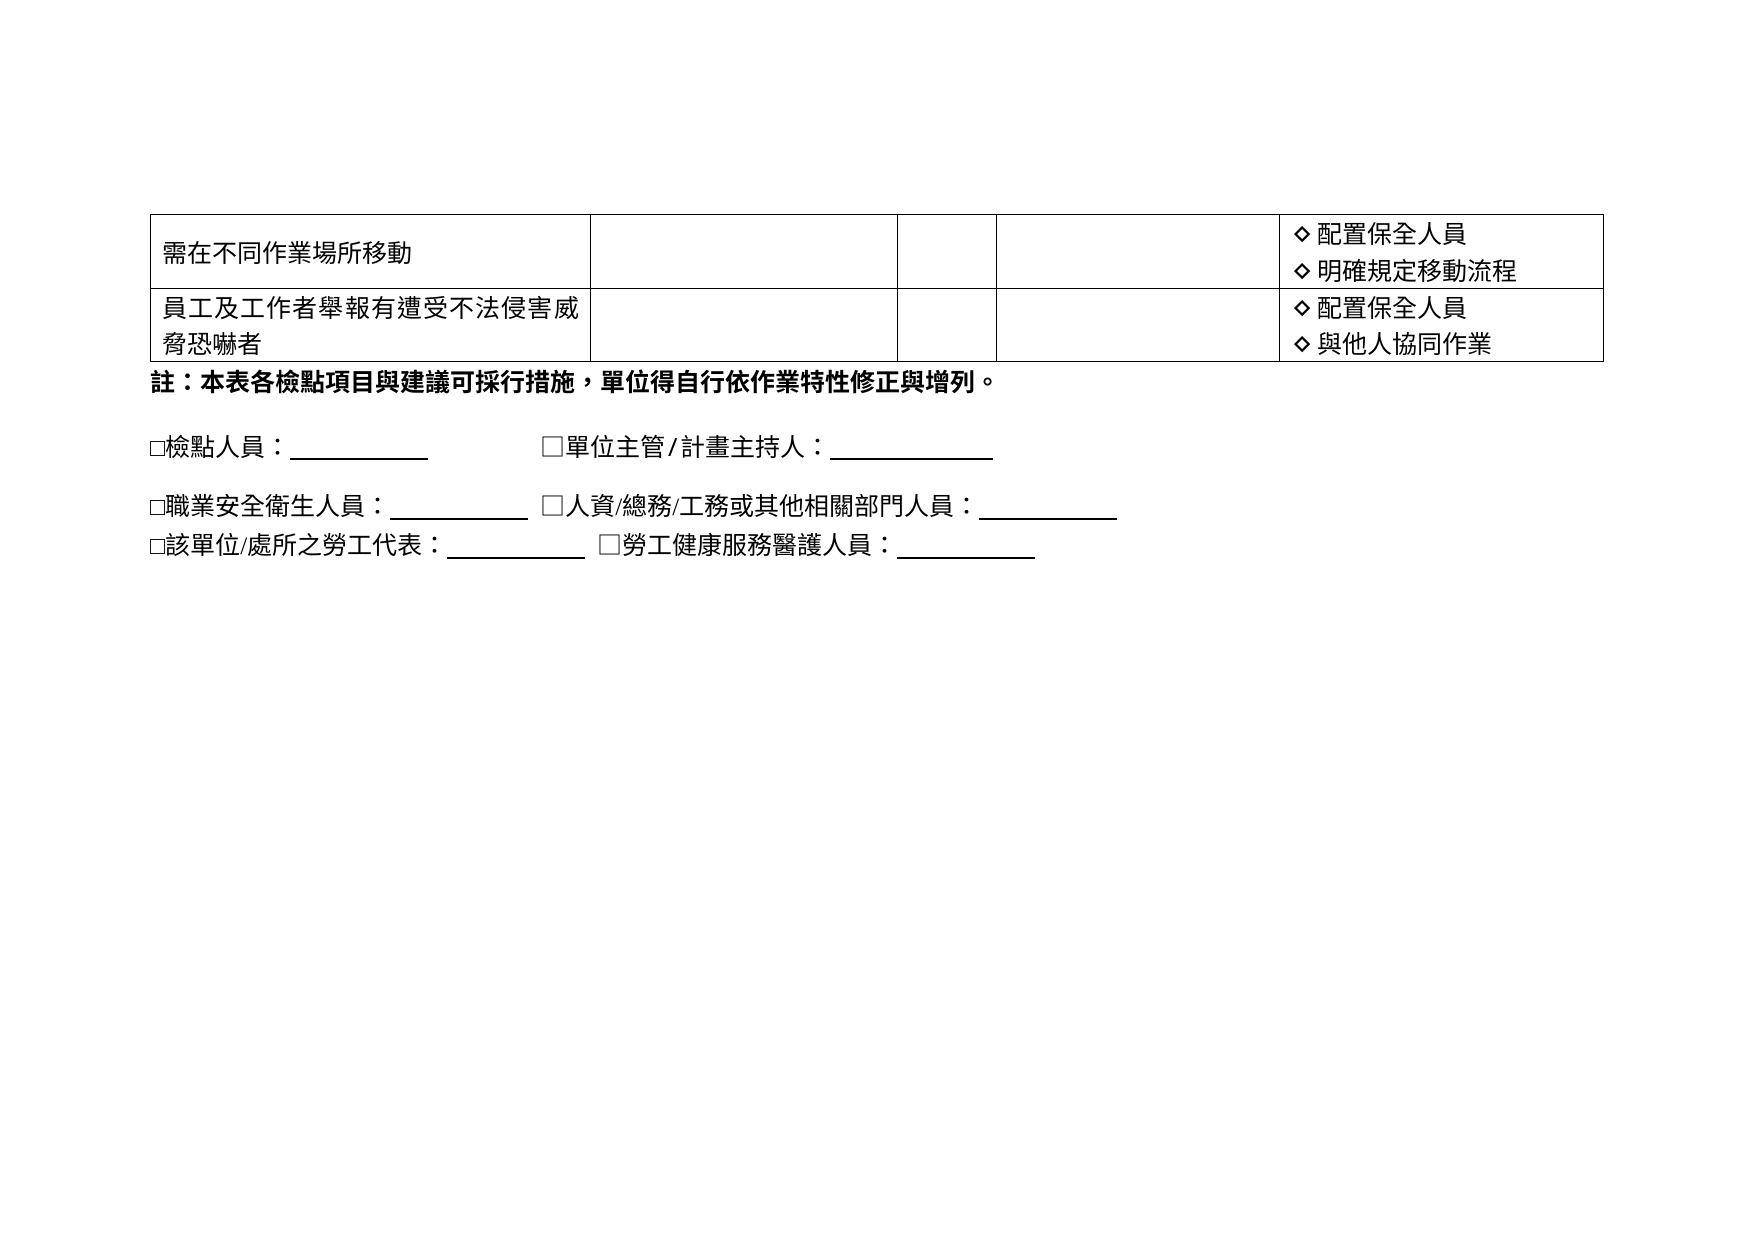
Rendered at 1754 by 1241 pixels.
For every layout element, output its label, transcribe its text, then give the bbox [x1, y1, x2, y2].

table_cell 需在不同作業場所移動 [151, 215, 590, 287]
table_cell [898, 289, 996, 361]
table_cell [591, 215, 897, 287]
text □檢點人員： □單位主管/計畫主持人： [150, 427, 1604, 463]
table_cell [898, 215, 996, 287]
text □該單位/處所之勞工代表： □勞工健康服務醫護人員： [150, 526, 1604, 562]
table_cell [997, 289, 1279, 361]
text 註：本表各檢點項目與建議可採行措施，單位得自行依作業特性修正與增列。 [150, 362, 1604, 398]
table_cell [997, 215, 1279, 287]
table_cell [591, 289, 897, 361]
table_cell 配置保全人員 與他人協同作業 [1280, 289, 1603, 361]
text □職業安全衛生人員： □人資/總務/工務或其他相關部門人員： [150, 463, 1604, 526]
table_cell 配置保全人員 明確規定移動流程 [1280, 215, 1603, 287]
table_cell 員工及工作者舉報有遭受不法侵害威脅恐嚇者 [151, 289, 590, 361]
